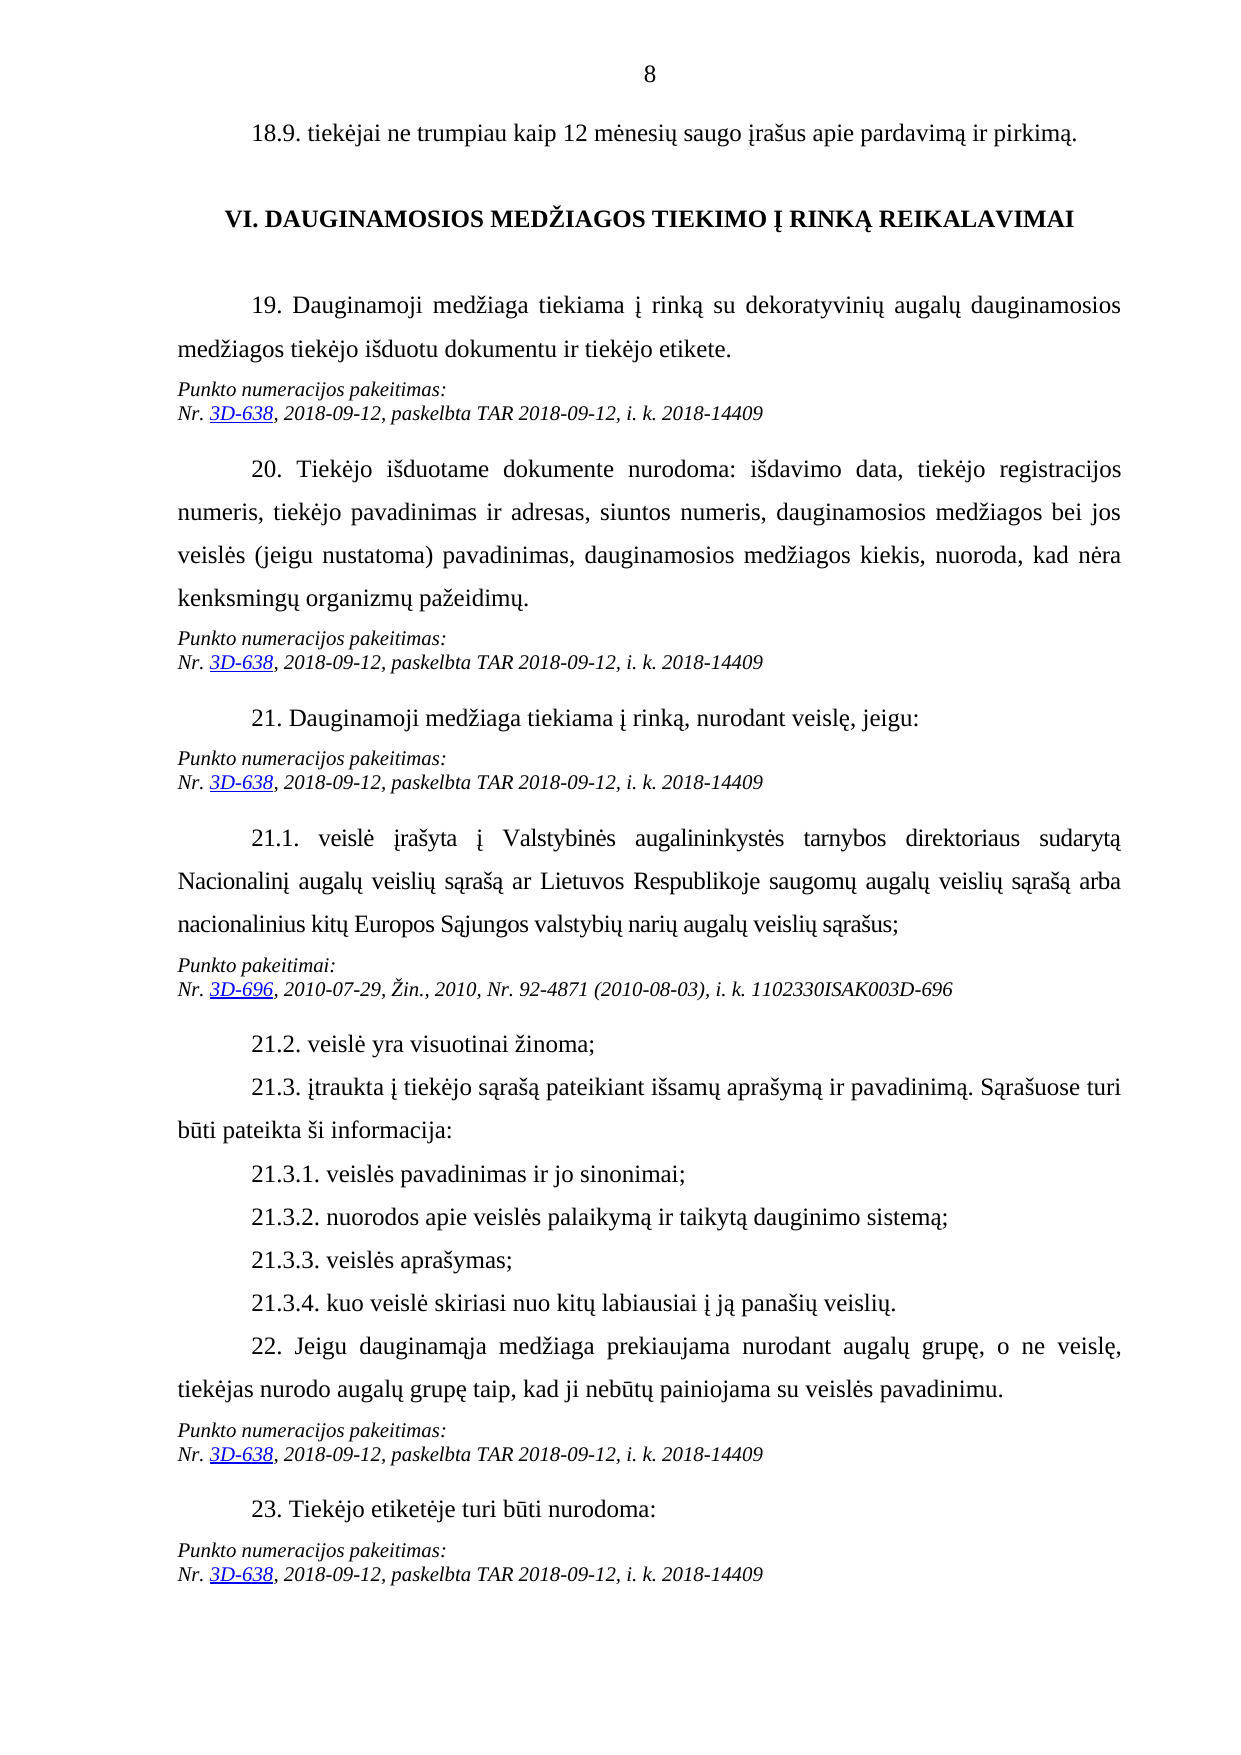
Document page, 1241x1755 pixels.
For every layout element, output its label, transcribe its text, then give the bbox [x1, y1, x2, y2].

text 22. Jeigu dauginamąja medžiaga prekiaujama nurodant augalų grupę, o ne veislę, tiekėjas nurodo augalų grupę taip, kad ji nebūtų painiojama su veislės pavadinimu. [177, 1331, 1122, 1403]
text Nr. 3D-638, 2018-09-12, paskelbta TAR 2018-09-12, i. k. 2018-14409 [177, 1562, 1122, 1586]
text 21.3.1. veislės pavadinimas ir jo sinonimai; [177, 1159, 1122, 1187]
text Punkto numeracijos pakeitimas: [177, 1537, 1122, 1562]
text Punkto numeracijos pakeitimas: [177, 626, 1122, 650]
text Punkto numeracijos pakeitimas: [177, 1417, 1122, 1442]
text 18.9. tiekėjai ne trumpiau kaip 12 mėnesių saugo įrašus apie pardavimą ir pirkimą. [177, 118, 1122, 147]
text Punkto numeracijos pakeitimas: [177, 746, 1122, 770]
text 23. Tiekėjo etiketėje turi būti nurodoma: [177, 1494, 1122, 1523]
text Nr. 3D-638, 2018-09-12, paskelbta TAR 2018-09-12, i. k. 2018-14409 [177, 1442, 1122, 1466]
text 21.3.4. kuo veislė skiriasi nuo kitų labiausiai į ją panašių veislių. [177, 1288, 1122, 1317]
text 21.3.2. nuorodos apie veislės palaikymą ir taikytą dauginimo sistemą; [177, 1202, 1122, 1231]
text 21.2. veislė yra visuotinai žinoma; [177, 1029, 1122, 1058]
text Punkto numeracijos pakeitimas: [177, 377, 1122, 401]
text 21.1. veislė įrašyta į Valstybinės augalininkystės tarnybos direktoriaus sudarytą Nacionalinį augalų veislių sąrašą ar Lietuvos Respublikoje saugomų augalų veislių sąrašą arba nacionalinius kitų Europos Sąjungos valstybių narių augalų veislių sąrašus; [177, 823, 1122, 938]
text 19. Dauginamoji medžiaga tiekiama į rinką su dekoratyvinių augalų dauginamosios medžiagos tiekėjo išduotu dokumentu ir tiekėjo etikete. [177, 291, 1122, 362]
text 21.3. įtraukta į tiekėjo sąrašą pateikiant išsamų aprašymą ir pavadinimą. Sąrašuose turi būti pateikta ši informacija: [177, 1072, 1122, 1144]
text VI. DAUGINAMOSIOS MEDŽIAGOS TIEKIMO Į RINKĄ REIKALAVIMAI [177, 204, 1122, 233]
text 20. Tiekėjo išduotame dokumente nurodoma: išdavimo data, tiekėjo registracijos numeris, tiekėjo pavadinimas ir adresas, siuntos numeris, dauginamosios medžiagos bei jos veislės (jeigu nustatoma) pavadinimas, dauginamosios medžiagos kiekis, nuoroda, kad nėra kenksmingų organizmų pažeidimų. [177, 454, 1122, 612]
text 21. Dauginamoji medžiaga tiekiama į rinką, nurodant veislę, jeigu: [177, 703, 1122, 732]
text Nr. 3D-638, 2018-09-12, paskelbta TAR 2018-09-12, i. k. 2018-14409 [177, 401, 1122, 425]
text Punkto pakeitimai: [177, 952, 1122, 977]
text Nr. 3D-638, 2018-09-12, paskelbta TAR 2018-09-12, i. k. 2018-14409 [177, 770, 1122, 794]
text Nr. 3D-696, 2010-07-29, Žin., 2010, Nr. 92-4871 (2010-08-03), i. k. 1102330ISAK003D-696 [177, 977, 1122, 1001]
text 21.3.3. veislės aprašymas; [177, 1245, 1122, 1274]
text Nr. 3D-638, 2018-09-12, paskelbta TAR 2018-09-12, i. k. 2018-14409 [177, 650, 1122, 674]
